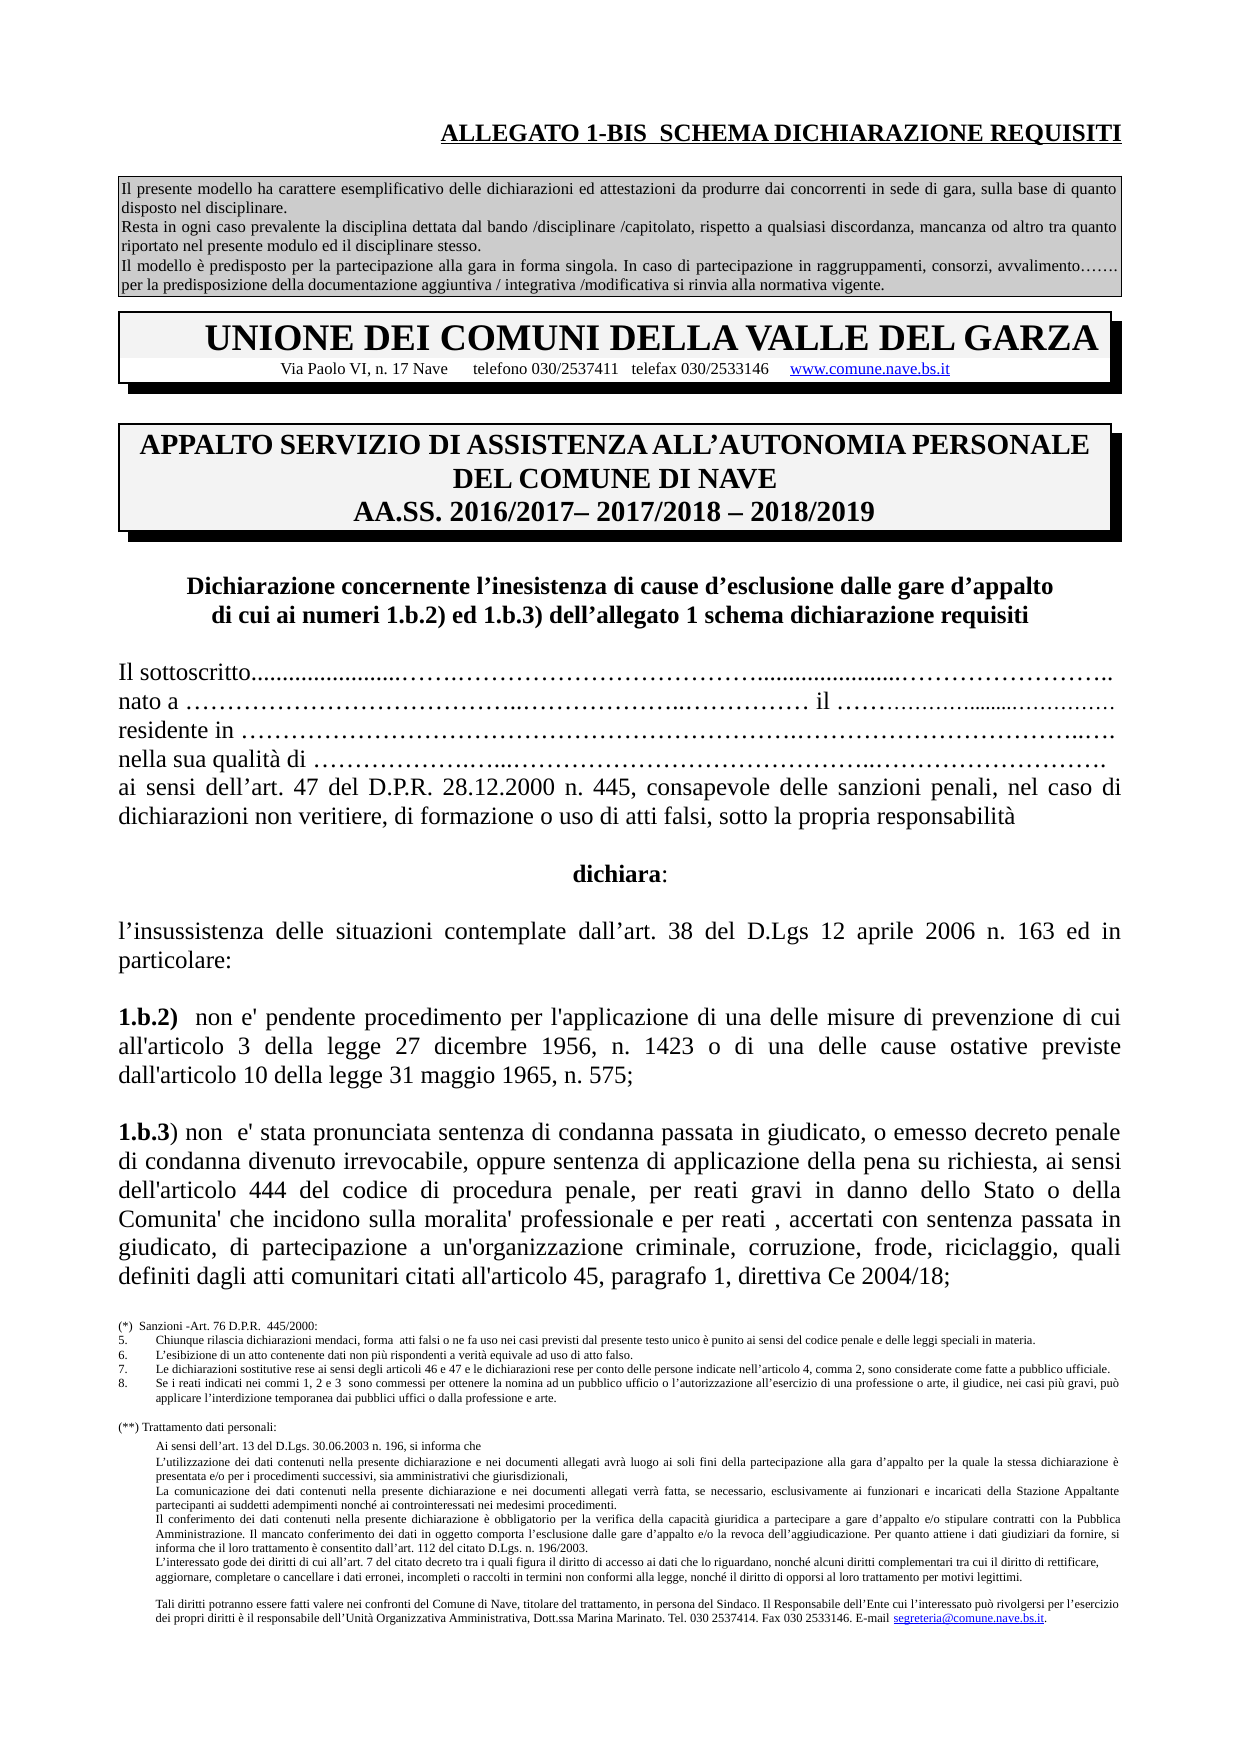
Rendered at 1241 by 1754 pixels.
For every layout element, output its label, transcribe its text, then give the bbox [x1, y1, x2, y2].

text Resta in ogni caso prevalente la disciplina dettata dal bando /disciplinare /capitolato, rispetto a qualsiasi discordanza, mancanza od altro tra quanto riportato nel presente modulo ed il disciplinare stesso. [119, 214, 1121, 252]
title DEL COMUNE DI NAVE [120, 457, 1110, 490]
list Se i reati indicati nei commi 1, 2 e 3 sono commessi per ottenere la nomina ad un pubblico ufficio o l’autorizzazione all’esercizio di una professione o arte, il giudice, nei casi più gravi, può applicare l’interdizione temporanea dai pubblici uffici o dalla professione e arte. [118, 1376, 1122, 1405]
list Chiunque rilascia dichiarazioni mendaci, forma atti falsi o ne fa uso nei casi previsti dal presente testo unico è punito ai sensi del codice penale e delle leggi speciali in materia. [118, 1333, 1122, 1347]
text di cui ai numeri 1.b.2) ed 1.b.3) dell’allegato 1 schema dichiarazione requisiti [118, 600, 1122, 629]
text Via Paolo VI, n. 17 Nave telefono 030/2537411 telefax 030/2533146 www.comune.nave.bs.it [120, 354, 1110, 382]
subtitle UNIONE DEI COMUNI DELLA VALLE DEL GARZA [120, 313, 1110, 354]
text 1.b.3) non e' stata pronunciata sentenza di condanna passata in giudicato, o emesso decreto penale di condanna divenuto irrevocabile, oppure sentenza di applicazione della pena su richiesta, ai sensi dell'articolo 444 del codice di procedura penale, per reati gravi in danno dello Stato o della Comunita' che incidono sulla moralita' professionale e per reati , accertati con sentenza passata in giudicato, di partecipazione a un'organizzazione criminale, corruzione, frode, riciclaggio, quali definiti dagli atti comunitari citati all'articolo 45, paragrafo 1, direttiva Ce 2004/18; [118, 1117, 1122, 1290]
text 1.b.2) non e' pendente procedimento per l'applicazione di una delle misure di prevenzione di cui all'articolo 3 della legge 27 dicembre 1956, n. 1423 o di una delle cause ostative previste dall'articolo 10 della legge 31 maggio 1965, n. 575; [118, 1002, 1122, 1089]
text residente in ………………………………………………………….……………………………..…. [118, 715, 1122, 744]
list L’esibizione di un atto contenente dati non più rispondenti a verità equivale ad uso di atto falso. [118, 1347, 1122, 1362]
text L’interessato gode dei diritti di cui all’art. 7 del citato decreto tra i quali figura il diritto di accesso ai dati che lo riguardano, nonché alcuni diritti complementari tra cui il diritto di rettificare, aggiornare, completare o cancellare i dati erronei, incompleti o raccolti in termini non conformi alla legge, nonché il diritto di opporsi al loro trattamento per motivi legittimi. [155, 1555, 1122, 1584]
list Le dichiarazioni sostitutive rese ai sensi degli articoli 46 e 47 e le dichiarazioni rese per conto delle persone indicate nell’articolo 4, comma 2, sono considerate come fatte a pubblico ufficiale. [118, 1362, 1122, 1376]
text L’utilizzazione dei dati contenuti nella presente dichiarazione e nei documenti allegati avrà luogo ai soli fini della partecipazione alla gara d’appalto per la quale la stessa dichiarazione è presentata e/o per i procedimenti successivi, sia amministrativi che giurisdizionali, [156, 1454, 1122, 1483]
text Il conferimento dei dati contenuti nella presente dichiarazione è obbligatorio per la verifica della capacità giuridica a partecipare a gare d’appalto e/o stipulare contratti con la Pubblica Amministrazione. Il mancato conferimento dei dati in oggetto comporta l’esclusione dalle gare d’appalto e/o la revoca dell’aggiudicazione. Per quanto attiene i dati giudiziari da fornire, si informa che il loro trattamento è consentito dall’art. 112 del citato D.Lgs. n. 196/2003. [155, 1512, 1122, 1555]
text ai sensi dell’art. 47 del D.P.R. 28.12.2000 n. 445, consapevole delle sanzioni penali, nel caso di dichiarazioni non veritiere, di formazione o uso di atti falsi, sotto la propria responsabilità [118, 772, 1122, 830]
text Tali diritti potranno essere fatti valere nei confronti del Comune di Nave, titolare del trattamento, in persona del Sindaco. Il Responsabile dell’Ente cui l’interessato può rivolgersi per l’esercizio dei propri diritti è il responsabile dell’Unità Organizzativa Amministrativa, Dott.ssa Marina Marinato. Tel. 030 2537414. Fax 030 2533146. E-mail segreteria@comune.nave.bs.it. [155, 1596, 1122, 1625]
text ALLEGATO 1-BIS SCHEMA DICHIARAZIONE REQUISITI [118, 118, 1122, 147]
text dichiara: [118, 859, 1122, 887]
text (*) Sanzioni -Art. 76 D.P.R. 445/2000: [118, 1319, 1122, 1333]
title APPALTO SERVIZIO DI ASSISTENZA ALL’AUTONOMIA PERSONALE [120, 425, 1110, 457]
text Il sottoscritto........................…….……………………………….......................…………………….. [118, 657, 1122, 686]
text l’insussistenza delle situazioni contemplate dall’art. 38 del D.Lgs 12 aprile 2006 n. 163 ed in particolare: [118, 916, 1122, 974]
title AA.SS. 2016/2017– 2017/2018 – 2018/2019 [120, 490, 1110, 530]
text nato a …………………………………..………………..…………… il ………………........…………… [118, 686, 1122, 715]
text Il presente modello ha carattere esemplificativo delle dichiarazioni ed attestazioni da produrre dai concorrenti in sede di gara, sulla base di quanto disposto nel disciplinare. [119, 177, 1121, 214]
text Il modello è predisposto per la partecipazione alla gara in forma singola. In caso di partecipazione in raggruppamenti, consorzi, avvalimento……. per la predisposizione della documentazione aggiuntiva / integrativa /modificativa si rinvia alla normativa vigente. [119, 252, 1121, 296]
text (**) Trattamento dati personali: [118, 1419, 1122, 1434]
text Ai sensi dell’art. 13 del D.Lgs. 30.06.2003 n. 196, si informa che [156, 1434, 1122, 1454]
text nella sua qualità di ……………….…...……………………………………..………………………. [118, 744, 1122, 772]
text Dichiarazione concernente l’inesistenza di cause d’esclusione dalle gare d’appalto [118, 571, 1122, 600]
text La comunicazione dei dati contenuti nella presente dichiarazione e nei documenti allegati verrà fatta, se necessario, esclusivamente ai funzionari e incaricati della Stazione Appaltante partecipanti ai suddetti adempimenti nonché ai controinteressati nei medesimi procedimenti. [156, 1483, 1122, 1512]
